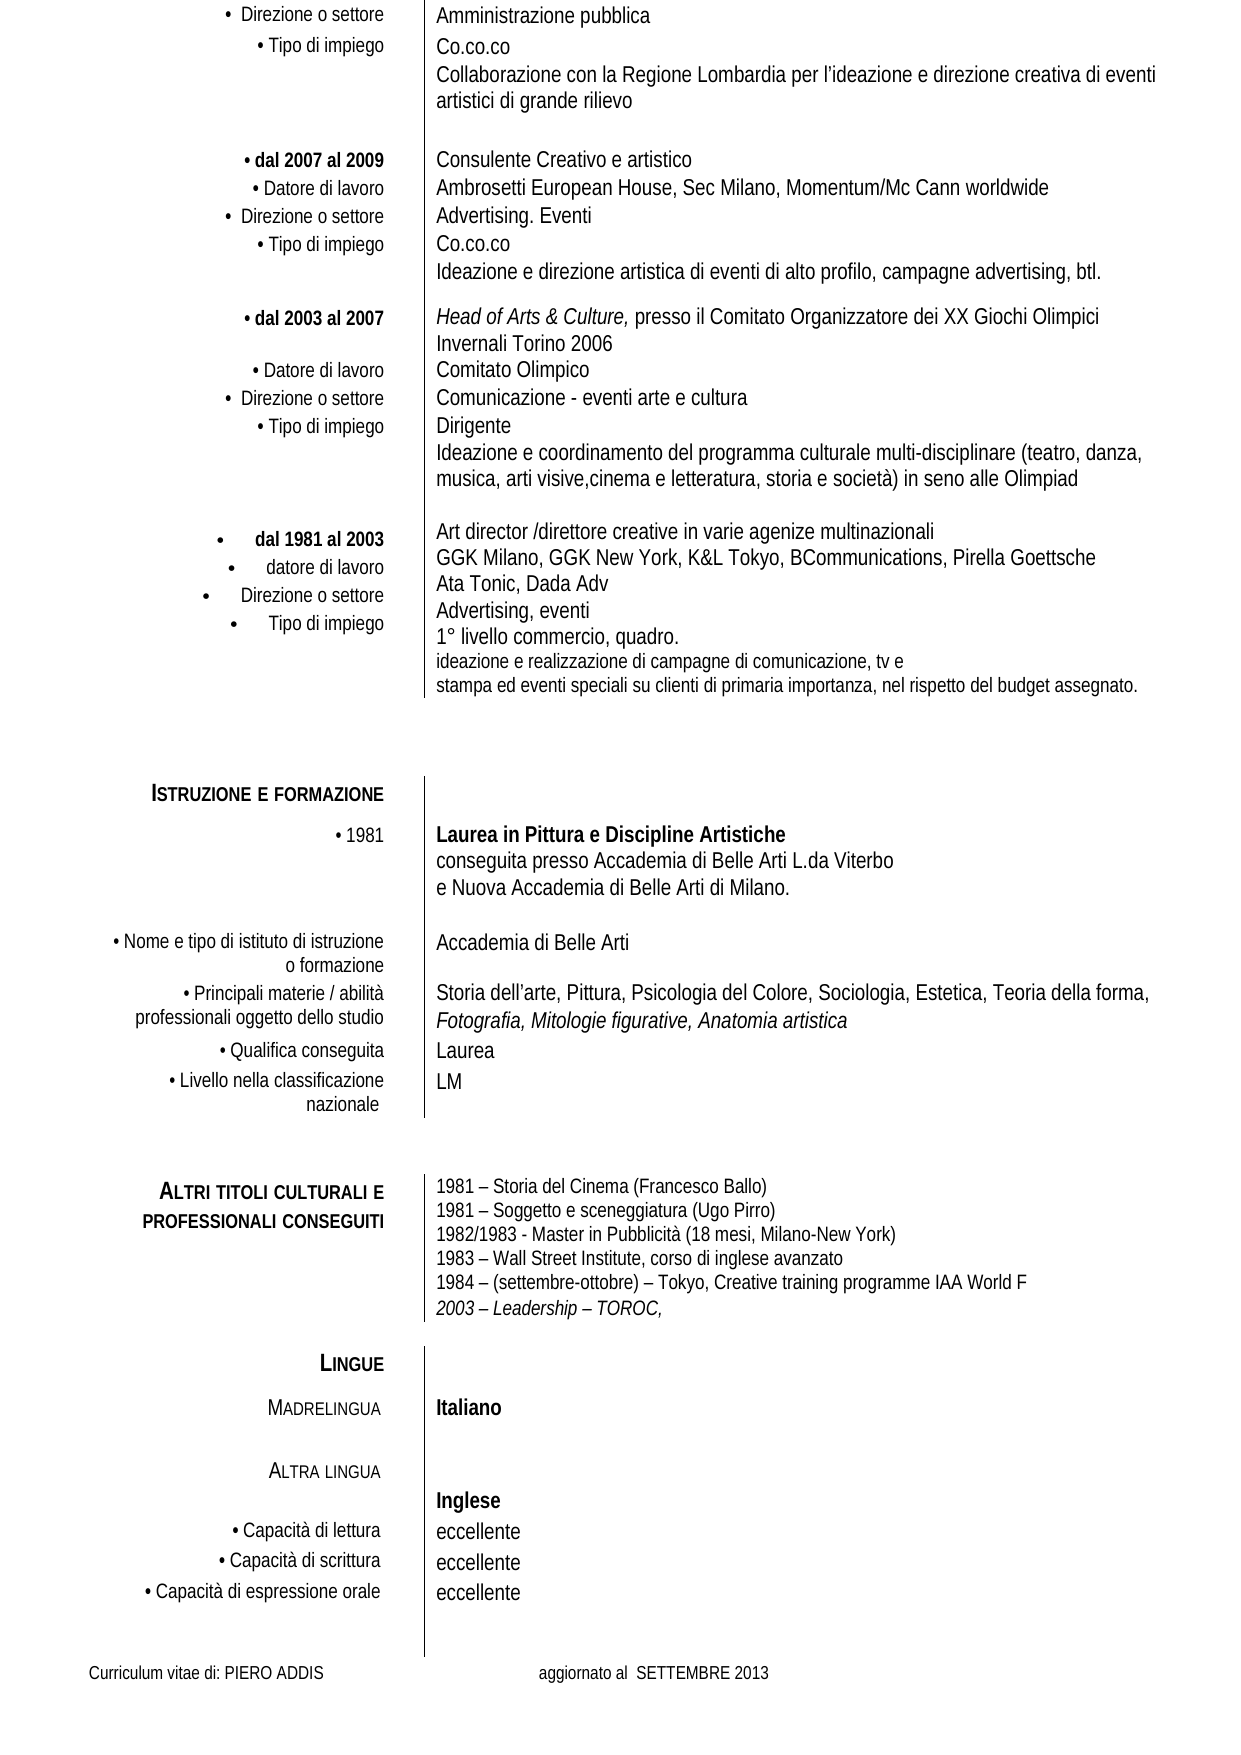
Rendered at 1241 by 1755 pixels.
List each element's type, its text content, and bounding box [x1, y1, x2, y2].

table_cell • Nome e tipo di istituto di istruzione o formazione [89, 926, 395, 978]
table_cell Altri titoli culturali e professionali conseguiti [89, 1174, 395, 1322]
table_cell Advertising. Eventi [425, 202, 1178, 230]
table_cell Co.co.co [425, 230, 1178, 258]
table_cell [395, 1422, 424, 1455]
table_cell • Direzione o settore [406, 117, 424, 145]
table_cell Dirigente Ideazione e coordinamento del programma culturale multi-disciplinare (teatro, danza, musica, arti visive,cinema e letteratura, storia e società) in seno alle Olimpiad Art director /direttore creative in varie agenize multinazionali GGK Milano, GGK New York, K&L Tokyo, BCommunications, Pirella Goettsche Ata Tonic, Dada Adv Advertising, eventi 1° livello commercio, quadro. ideazione e realizzazione di campagne di comunicazione, tv e stampa ed eventi speciali su clienti di primaria importanza, nel rispetto del budget assegnato. [425, 412, 1178, 697]
table_cell [395, 202, 424, 230]
table_cell [395, 230, 424, 258]
table_cell Laurea [425, 1035, 1178, 1066]
table_header Lingue [89, 1346, 395, 1391]
table_cell • Capacità di espressione orale [89, 1577, 395, 1657]
table_cell [395, 61, 424, 146]
table_cell • Livello nella classificazione nazionale [89, 1066, 395, 1118]
table_cell Ideazione e direzione artistica di eventi di alto profilo, campagne advertising, btl. [425, 258, 1178, 303]
table_cell [395, 303, 424, 356]
table_cell • Datore di lavoro [89, 356, 395, 384]
table_cell • Direzione o settore [89, 202, 395, 230]
table_cell [395, 776, 424, 821]
table_cell Altra lingua [89, 1455, 395, 1485]
table_cell [395, 1577, 424, 1657]
table_cell [395, 1485, 424, 1516]
table_cell [425, 1422, 1178, 1455]
table_cell [395, 1455, 424, 1485]
table_cell • Principali materie / abilità professionali oggetto dello studio [89, 979, 395, 1035]
table_cell [395, 1066, 424, 1118]
table_cell [395, 174, 424, 202]
table_header [425, 747, 1178, 776]
table_cell [395, 698, 425, 723]
table_cell • Direzione o settore [89, 0, 395, 31]
table_cell • Tipo di impiego [89, 230, 395, 258]
table_cell [395, 258, 424, 303]
table_cell [395, 1118, 425, 1174]
table_cell • Tipo di impiego dal 1981 al 2003 datore di lavoro Direzione o settore Tipo di impiego [89, 412, 395, 697]
table_cell • Direzione o settore [89, 384, 395, 412]
table_header [395, 1346, 424, 1391]
table_cell [395, 1035, 424, 1066]
table_cell [395, 926, 424, 978]
table_cell [395, 821, 424, 926]
table_cell [89, 1485, 395, 1516]
table_cell [425, 776, 1178, 821]
table_header [425, 1346, 1178, 1391]
table_cell • Datore di lavoro [406, 89, 424, 117]
table_cell [89, 1118, 395, 1174]
table_cell [89, 61, 395, 146]
table_cell eccellente [425, 1516, 1178, 1546]
table_cell • dal 2003 al 2007 [89, 303, 395, 356]
table_cell eccellente [425, 1546, 1178, 1577]
table_cell Consulente Creativo e artistico [425, 146, 1178, 174]
table_cell LM [425, 1066, 1178, 1118]
table_cell [425, 1118, 1178, 1174]
table_cell Comitato Olimpico [425, 356, 1178, 384]
table_cell [395, 146, 424, 174]
table_cell [395, 1516, 424, 1546]
table_cell Head of Arts & Culture, presso il Comitato Organizzatore dei XX Giochi Olimpici Invernali Torino 2006 [425, 303, 1178, 356]
table_cell • Qualifica conseguita [89, 1035, 395, 1066]
table_cell Istruzione e formazione [89, 776, 395, 821]
table_cell Inglese [425, 1485, 1178, 1516]
table_cell Co.co.co [425, 31, 1178, 61]
table_cell [89, 1422, 395, 1455]
table_cell Collaborazione con la Regione Lombardia per l’ideazione e direzione creativa di eventi artistici di grande rilievo [425, 61, 1178, 146]
table_cell Amministrazione pubblica [425, 0, 1178, 31]
table_cell eccellente [425, 1577, 1178, 1657]
table_cell [89, 258, 395, 303]
table_cell [425, 1455, 1178, 1485]
table_cell [395, 0, 424, 31]
table_cell [425, 698, 1178, 723]
table_cell Laurea in Pittura e Discipline Artistiche conseguita presso Accademia di Belle Arti L.da Viterbo e Nuova Accademia di Belle Arti di Milano. [425, 821, 1178, 926]
table_cell 1981 – Storia del Cinema (Francesco Ballo) 1981 – Soggetto e sceneggiatura (Ugo Pirro) 1982/1983 - Master in Pubblicità (18 mesi, Milano-New York) 1983 – Wall Street Institute, corso di inglese avanzato 1984 – (settembre-ottobre) – Tokyo, Creative training programme IAA World F 2003 – Leadership – TOROC, [425, 1174, 1178, 1322]
table_cell • Datore di lavoro [89, 174, 395, 202]
table_cell [395, 384, 424, 412]
table_cell [395, 979, 424, 1035]
table_cell Italiano [425, 1391, 1178, 1422]
table_header [89, 747, 395, 776]
table_cell [395, 1174, 424, 1322]
table_cell [395, 1546, 424, 1577]
table_cell Madrelingua [89, 1391, 395, 1422]
table_cell Storia dell’arte, Pittura, Psicologia del Colore, Sociologia, Estetica, Teoria della forma, Fotografia, Mitologie figurative, Anatomia artistica [425, 979, 1178, 1035]
table_cell [395, 1391, 424, 1422]
table_cell Accademia di Belle Arti [425, 926, 1178, 978]
table_cell [89, 698, 395, 723]
table_cell [395, 31, 424, 61]
table_header [395, 747, 425, 776]
table_cell [395, 356, 424, 384]
table_cell • Tipo di impiego [89, 31, 395, 61]
table_cell • 1981 [89, 821, 395, 926]
table_cell • Capacità di scrittura [89, 1546, 395, 1577]
table_cell • Capacità di lettura [89, 1516, 395, 1546]
table_cell Ambrosetti European House, Sec Milano, Momentum/Mc Cann worldwide [425, 174, 1178, 202]
table_cell • dal 2007 al 2009 [89, 146, 395, 174]
table_cell [395, 412, 424, 697]
table_cell Comunicazione - eventi arte e cultura [425, 384, 1178, 412]
